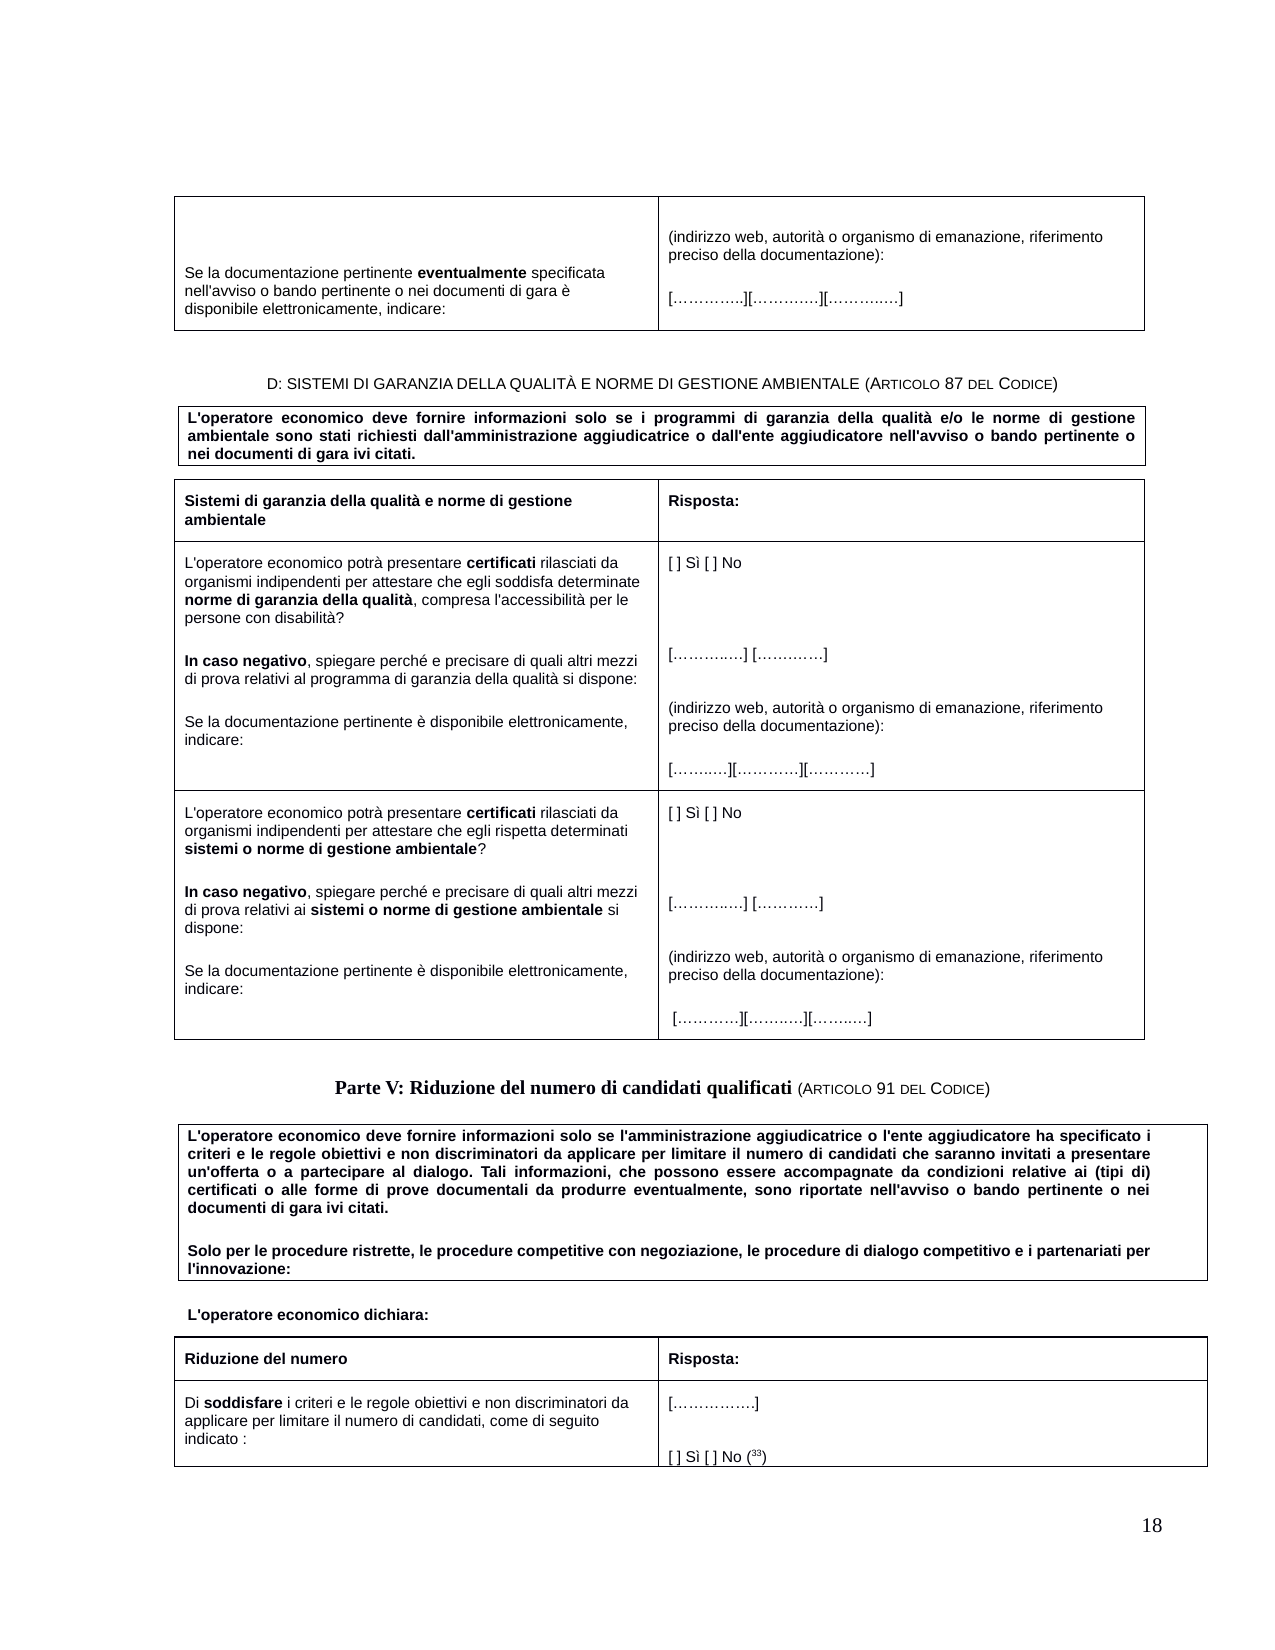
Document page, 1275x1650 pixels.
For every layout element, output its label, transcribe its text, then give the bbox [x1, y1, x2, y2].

table_cell [ ] Sì [ ] No [………..…] […….……] (indirizzo web, autorità o organismo di emanazione, riferimento preciso della documentazione): [……..…][…………][…………] [659, 542, 1144, 790]
table_cell Di soddisfare i criteri e le regole obiettivi e non discriminatori da applicare per limitare il numero di candidati, come di seguito indicato : [175, 1381, 658, 1466]
table_cell L'operatore economico potrà presentare certificati rilasciati da organismi indipendenti per attestare che egli soddisfa determinate norme di garanzia della qualità, compresa l'accessibilità per le persone con disabilità? In caso negativo, spiegare perché e precisare di quali altri mezzi di prova relativi al programma di garanzia della qualità si dispone: Se la documentazione pertinente è disponibile elettronicamente, indicare: [175, 542, 658, 790]
table_cell Se la documentazione pertinente eventualmente specificata nell'avviso o bando pertinente o nei documenti di gara è disponibile elettronicamente, indicare: [175, 197, 658, 330]
text L'operatore economico deve fornire informazioni solo se l'amministrazione aggiudicatrice o l'ente aggiudicatore ha specificato i criteri e le regole obiettivi e non discriminatori da applicare per limitare il numero di candidati che saranno invitati a presentare un'offerta o a partecipare al dialogo. Tali informazioni, che possono essere accompagnate da condizioni relative ai (tipi di) certificati o alle forme di prove documentali da produrre eventualmente, sono riportate nell'avviso o bando pertinente o nei documenti di gara ivi citati. [179, 1125, 1207, 1217]
text Parte V: Riduzione del numero di candidati qualificati (Articolo 91 del Codice) [187, 1076, 1137, 1098]
table_header Sistemi di garanzia della qualità e norme di gestione ambientale [175, 480, 658, 541]
text L'operatore economico dichiara: [187, 1306, 1137, 1324]
table_cell [ ] Sì [ ] No [………..…] […………] (indirizzo web, autorità o organismo di emanazione, riferimento preciso della documentazione): […………][……..…][……..…] [659, 791, 1144, 1039]
table_cell L'operatore economico potrà presentare certificati rilasciati da organismi indipendenti per attestare che egli rispetta determinati sistemi o norme di gestione ambientale? In caso negativo, spiegare perché e precisare di quali altri mezzi di prova relativi ai sistemi o norme di gestione ambientale si dispone: Se la documentazione pertinente è disponibile elettronicamente, indicare: [175, 791, 658, 1039]
table_header Riduzione del numero [175, 1338, 658, 1380]
table_header Risposta: [659, 480, 1144, 541]
table_cell (indirizzo web, autorità o organismo di emanazione, riferimento preciso della documentazione): […………..][……….…][………..…] [659, 197, 1144, 330]
table_header Risposta: [659, 1338, 1207, 1380]
text L'operatore economico deve fornire informazioni solo se i programmi di garanzia della qualità e/o le norme di gestione ambientale sono stati richiesti dall'amministrazione aggiudicatrice o dall'ente aggiudicatore nell'avviso o bando pertinente o nei documenti di gara ivi citati. [179, 407, 1145, 465]
title D: SISTEMI di garanzia della qualità e norme di gestione ambientale (Articolo 87 del Codice) [187, 374, 1137, 393]
text Solo per le procedure ristrette, le procedure competitive con negoziazione, le procedure di dialogo competitivo e i partenariati per l'innovazione: [179, 1238, 1207, 1280]
table_cell […………….] [ ] Sì [ ] No () (indirizzo web, autorità o organismo di emanazione, riferimento preciso della documentazione): [………..…][……………][……………]() [659, 1381, 1207, 1466]
